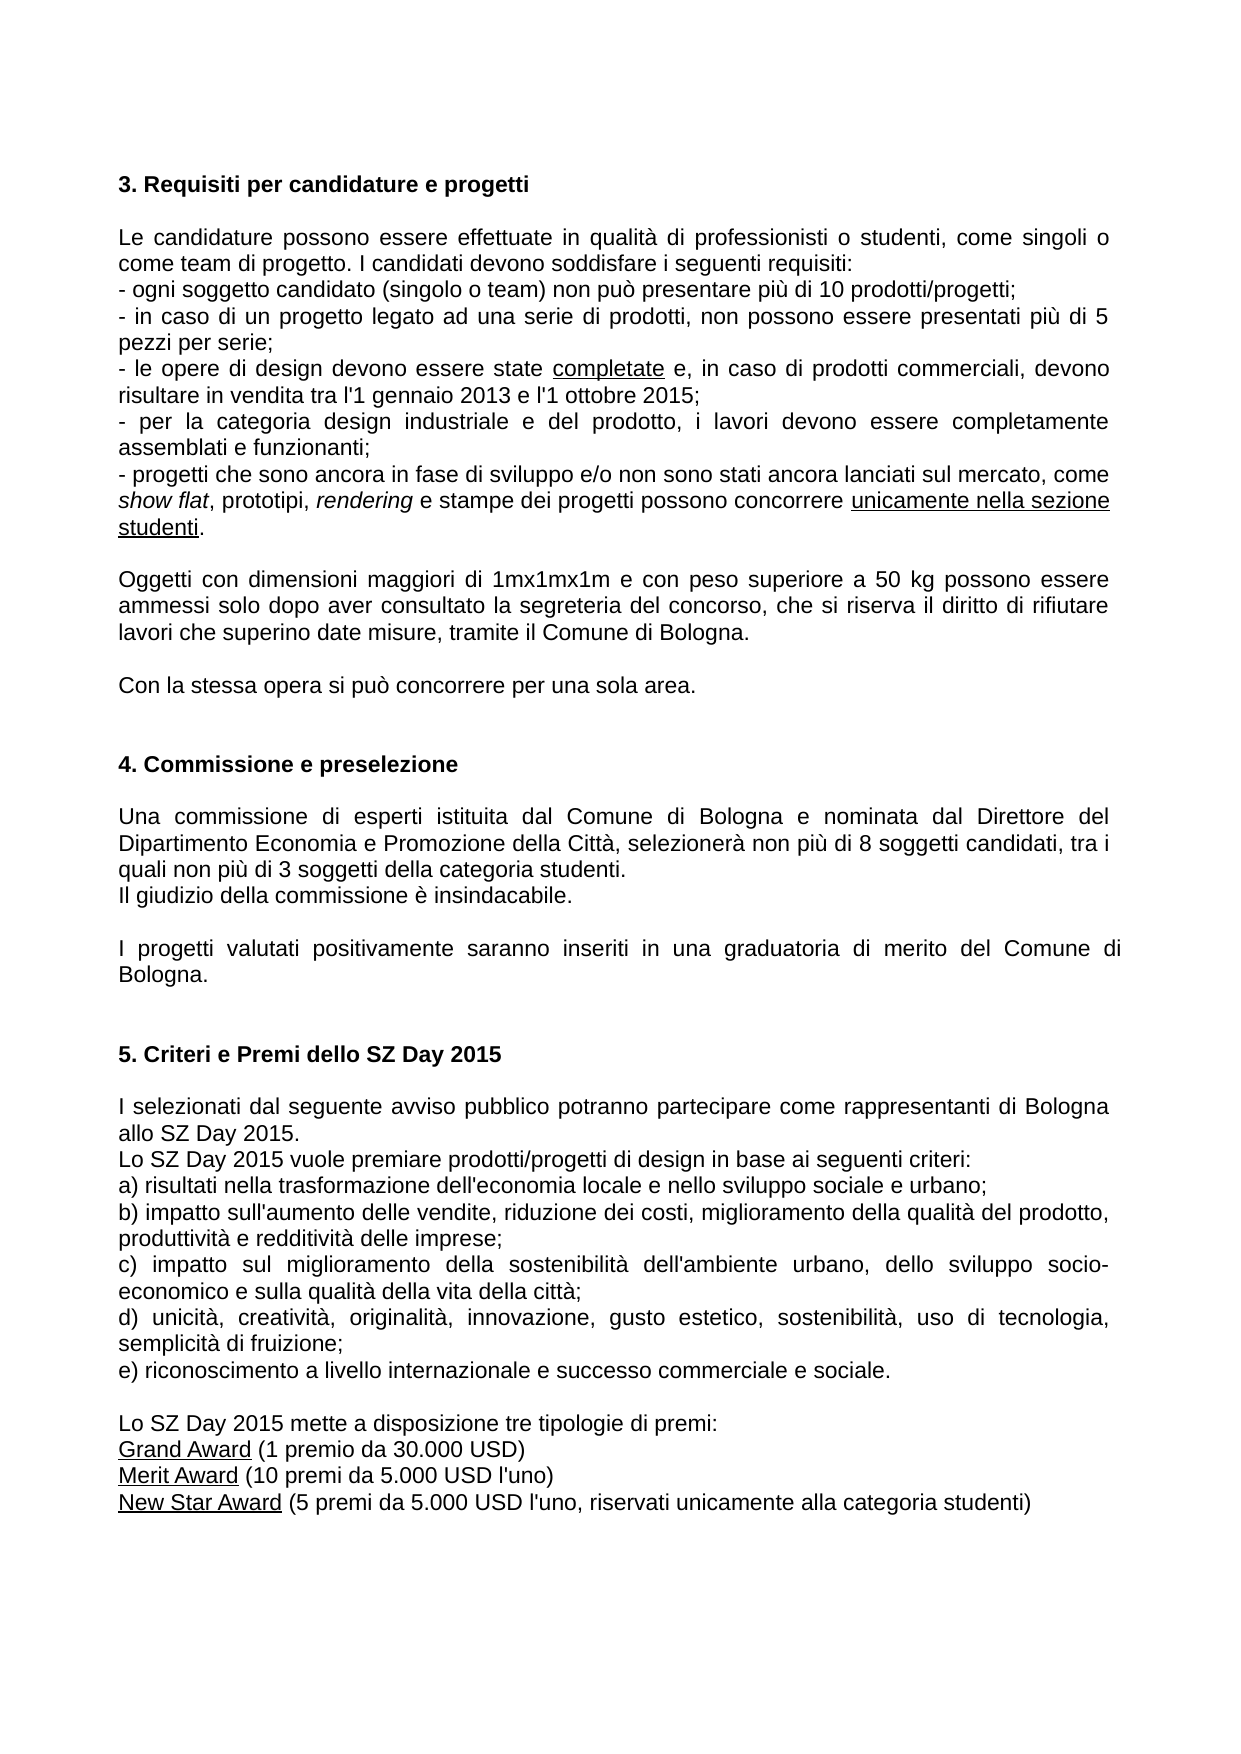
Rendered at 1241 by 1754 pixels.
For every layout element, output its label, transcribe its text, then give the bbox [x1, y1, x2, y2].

text - in caso di un progetto legato ad una serie di prodotti, non possono essere presentati più di 5 pezzi per serie; [118, 303, 1110, 355]
text 3. Requisiti per candidature e progetti [118, 171, 1122, 197]
text Il giudizio della commissione è insindacabile. [118, 882, 1110, 909]
text 4. Commissione e preselezione [118, 751, 1110, 777]
text - ogni soggetto candidato (singolo o team) non può presentare più di 10 prodotti/progetti; [118, 276, 1110, 303]
text e) riconoscimento a livello internazionale e successo commerciale e sociale. [118, 1357, 1110, 1383]
text d) unicità, creatività, originalità, innovazione, gusto estetico, sostenibilità, uso di tecnologia, semplicità di fruizione; [118, 1304, 1110, 1357]
text I progetti valutati positivamente saranno inseriti in una graduatoria di merito del Comune di Bologna. [118, 935, 1122, 988]
text 5. Criteri e Premi dello SZ Day 2015 [118, 1041, 1110, 1067]
text New Star Award (5 premi da 5.000 USD l'uno, riservati unicamente alla categoria studenti) [118, 1488, 1110, 1515]
text Le candidature possono essere effettuate in qualità di professionisti o studenti, come singoli o come team di progetto. I candidati devono soddisfare i seguenti requisiti: [118, 223, 1110, 276]
text Merit Award (10 premi da 5.000 USD l'uno) [118, 1462, 1110, 1488]
text Lo SZ Day 2015 mette a disposizione tre tipologie di premi: [118, 1409, 1110, 1436]
text - le opere di design devono essere state completate e, in caso di prodotti commerciali, devono risultare in vendita tra l'1 gennaio 2013 e l'1 ottobre 2015; [118, 355, 1110, 408]
text Lo SZ Day 2015 vuole premiare prodotti/progetti di design in base ai seguenti criteri: [118, 1146, 1110, 1172]
text Con la stessa opera si può concorrere per una sola area. [118, 672, 1122, 698]
text b) impatto sull'aumento delle vendite, riduzione dei costi, miglioramento della qualità del prodotto, produttività e redditività delle imprese; [118, 1199, 1110, 1251]
text c) impatto sul miglioramento della sostenibilità dell'ambiente urbano, dello sviluppo socio-economico e sulla qualità della vita della città; [118, 1251, 1110, 1304]
text - progetti che sono ancora in fase di sviluppo e/o non sono stati ancora lanciati sul mercato, come show flat, prototipi, rendering e stampe dei progetti possono concorrere unicamente nella sezione studenti. [118, 461, 1110, 540]
text a) risultati nella trasformazione dell'economia locale e nello sviluppo sociale e urbano; [118, 1172, 1110, 1199]
text - per la categoria design industriale e del prodotto, i lavori devono essere completamente assemblati e funzionanti; [118, 408, 1110, 461]
text Oggetti con dimensioni maggiori di 1mx1mx1m e con peso superiore a 50 kg possono essere ammessi solo dopo aver consultato la segreteria del concorso, che si riserva il diritto di rifiutare lavori che superino date misure, tramite il Comune di Bologna. [118, 566, 1110, 645]
text Una commissione di esperti istituita dal Comune di Bologna e nominata dal Direttore del Dipartimento Economia e Promozione della Città, selezionerà non più di 8 soggetti candidati, tra i quali non più di 3 soggetti della categoria studenti. [118, 803, 1110, 882]
text I selezionati dal seguente avviso pubblico potranno partecipare come rappresentanti di Bologna allo SZ Day 2015. [118, 1093, 1110, 1146]
text Grand Award (1 premio da 30.000 USD) [118, 1436, 1110, 1462]
